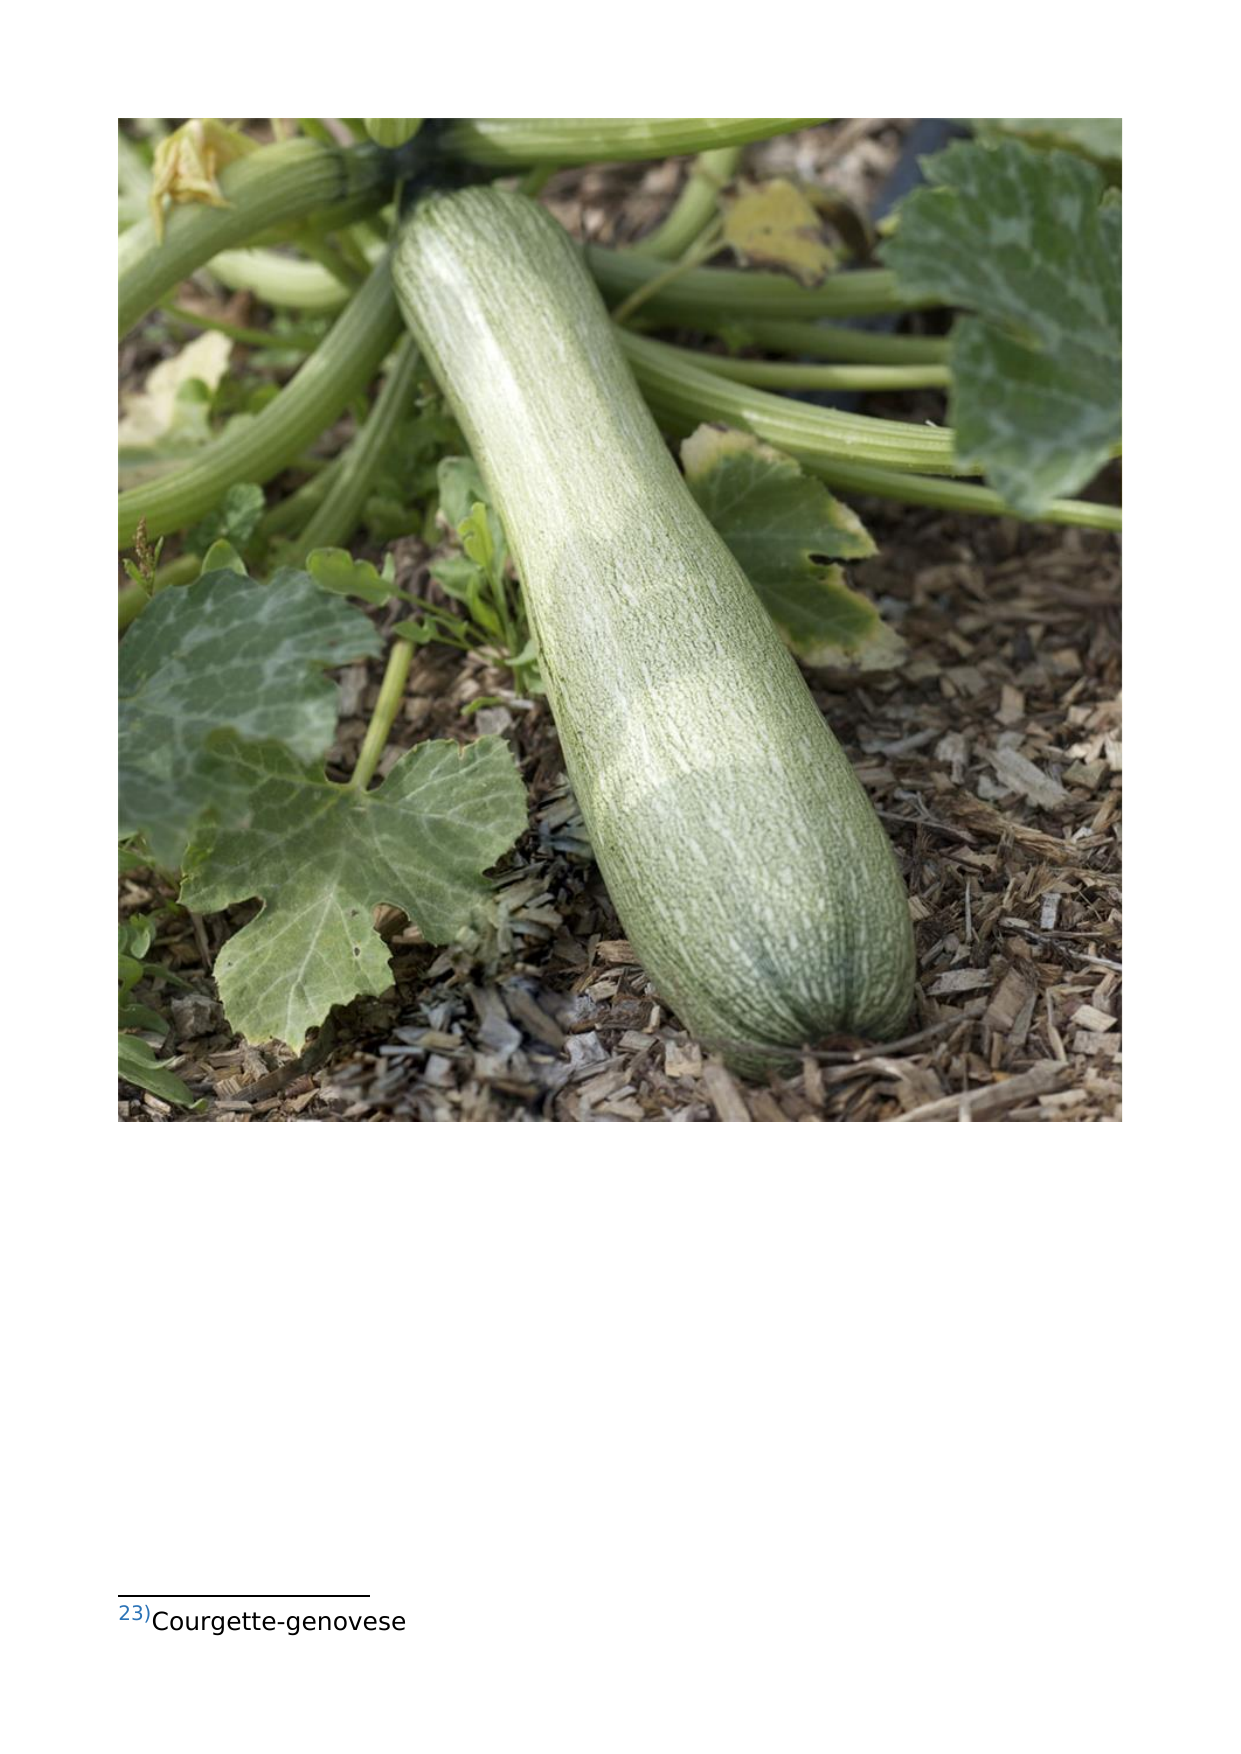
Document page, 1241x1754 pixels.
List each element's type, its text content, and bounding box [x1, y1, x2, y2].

picture [118, 118, 1123, 1122]
text Courgette-genovese [118, 1602, 1122, 1636]
